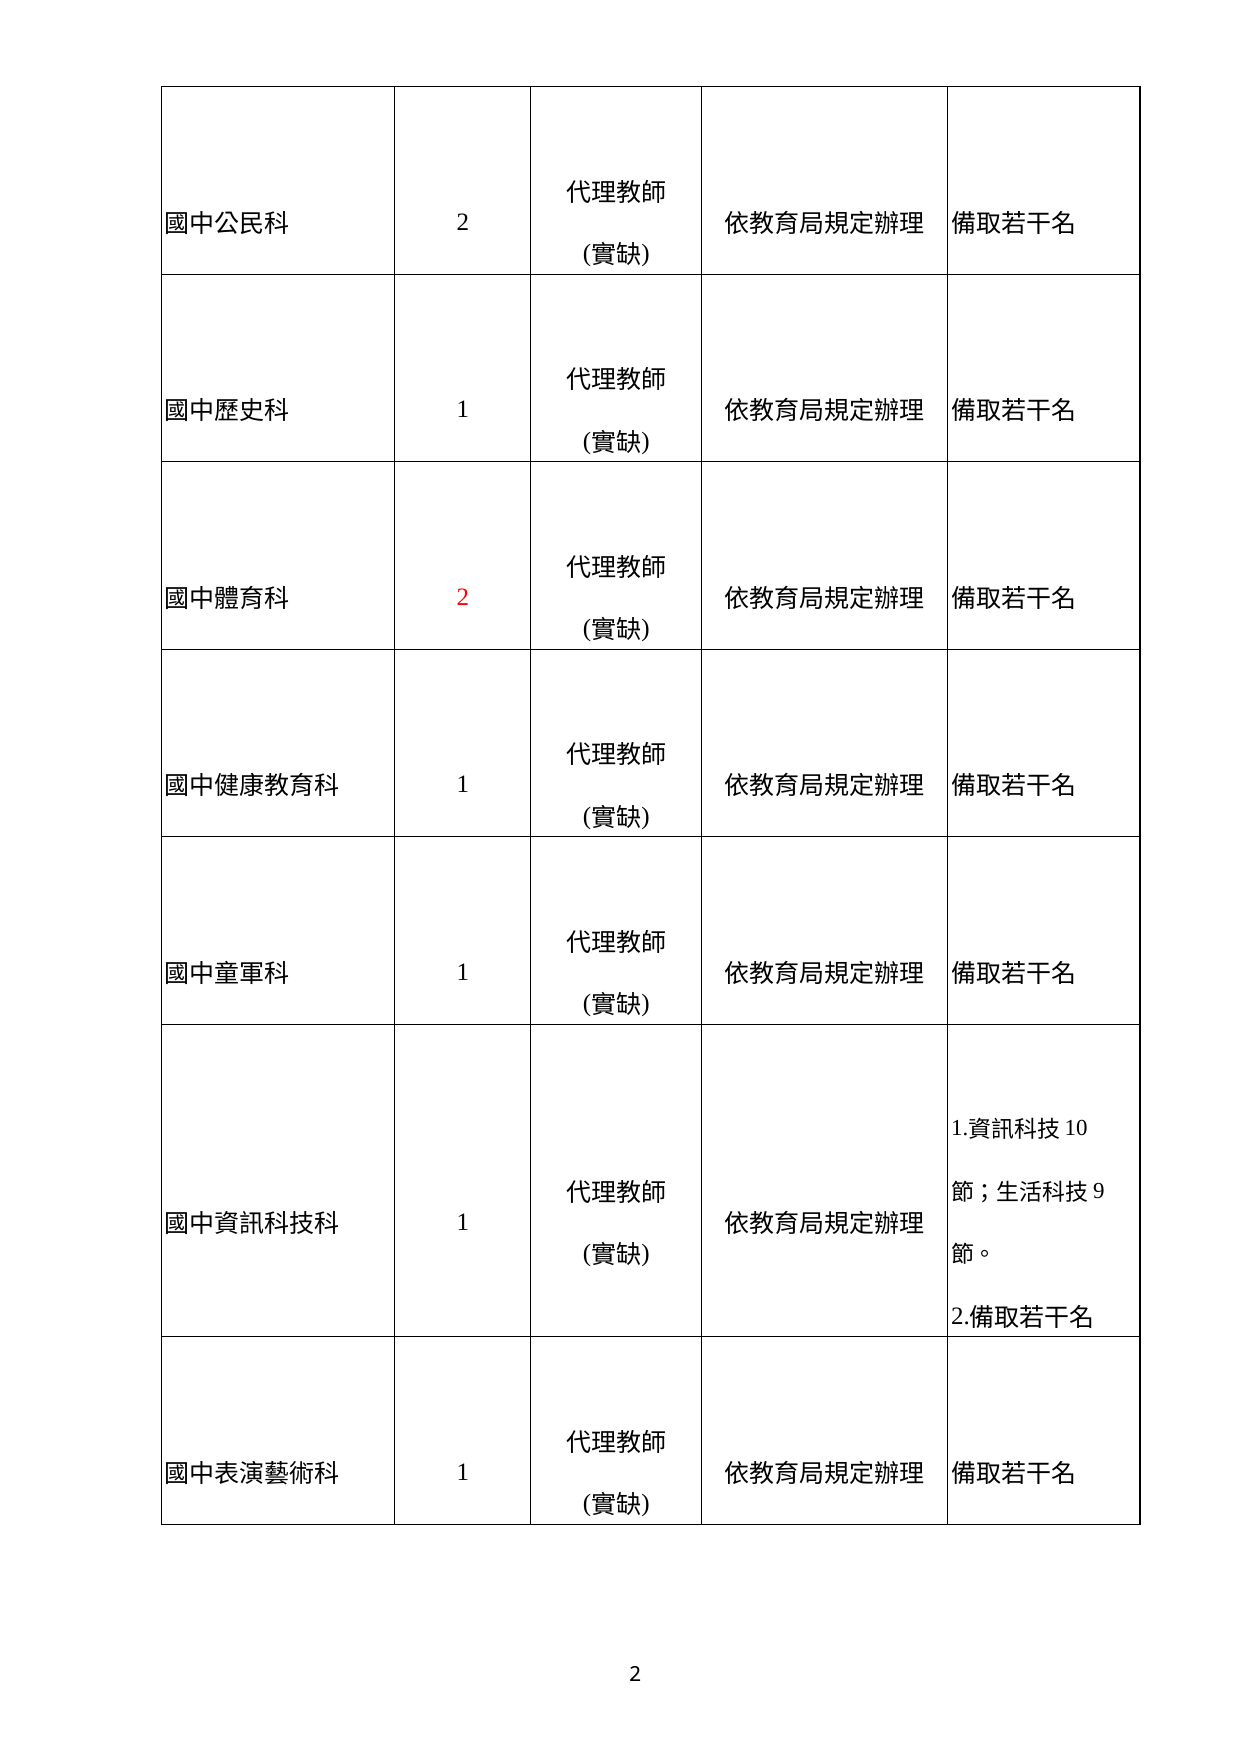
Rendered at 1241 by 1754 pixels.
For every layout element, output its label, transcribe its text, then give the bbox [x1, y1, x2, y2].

table_cell 1 [395, 1025, 530, 1336]
table_cell 依教育局規定辦理 [702, 837, 947, 1023]
table_cell 國中體育科 [162, 462, 394, 648]
table_cell 備取若干名 [948, 87, 1139, 273]
table_cell 代理教師 (實缺) [531, 1025, 701, 1336]
table_cell 1 [395, 1337, 530, 1523]
table_cell 國中健康教育科 [162, 650, 394, 836]
table_cell 代理教師 (實缺) [531, 1337, 701, 1523]
table_cell 備取若干名 [948, 1337, 1139, 1523]
table_cell 依教育局規定辦理 [702, 650, 947, 836]
table_cell 備取若干名 [948, 837, 1139, 1023]
table_cell 代理教師 (實缺) [531, 87, 701, 273]
table_cell 1 [395, 837, 530, 1023]
table_cell 2 [395, 87, 530, 273]
table_cell 1.資訊科技10節；生活科技9節。 2.備取若干名 [948, 1025, 1139, 1336]
table_cell 代理教師 (實缺) [531, 275, 701, 461]
table_cell 備取若干名 [948, 650, 1139, 836]
table_cell 國中表演藝術科 [162, 1337, 394, 1523]
table_cell 備取若干名 [948, 275, 1139, 461]
table_cell 代理教師 (實缺) [531, 837, 701, 1023]
table_cell 國中資訊科技科 [162, 1025, 394, 1336]
table_cell 1 [395, 275, 530, 461]
table_cell 國中公民科 [162, 87, 394, 273]
table_cell 依教育局規定辦理 [702, 1337, 947, 1523]
table_cell 依教育局規定辦理 [702, 275, 947, 461]
table_cell 國中歷史科 [162, 275, 394, 461]
table_cell 國中童軍科 [162, 837, 394, 1023]
table_cell 2 [395, 462, 530, 648]
table_cell 依教育局規定辦理 [702, 1025, 947, 1336]
table_cell 1 [395, 650, 530, 836]
table_cell 依教育局規定辦理 [702, 87, 947, 273]
table_cell 依教育局規定辦理 [702, 462, 947, 648]
table_cell 代理教師 (實缺) [531, 650, 701, 836]
table_cell 備取若干名 [948, 462, 1139, 648]
table_cell 代理教師 (實缺) [531, 462, 701, 648]
